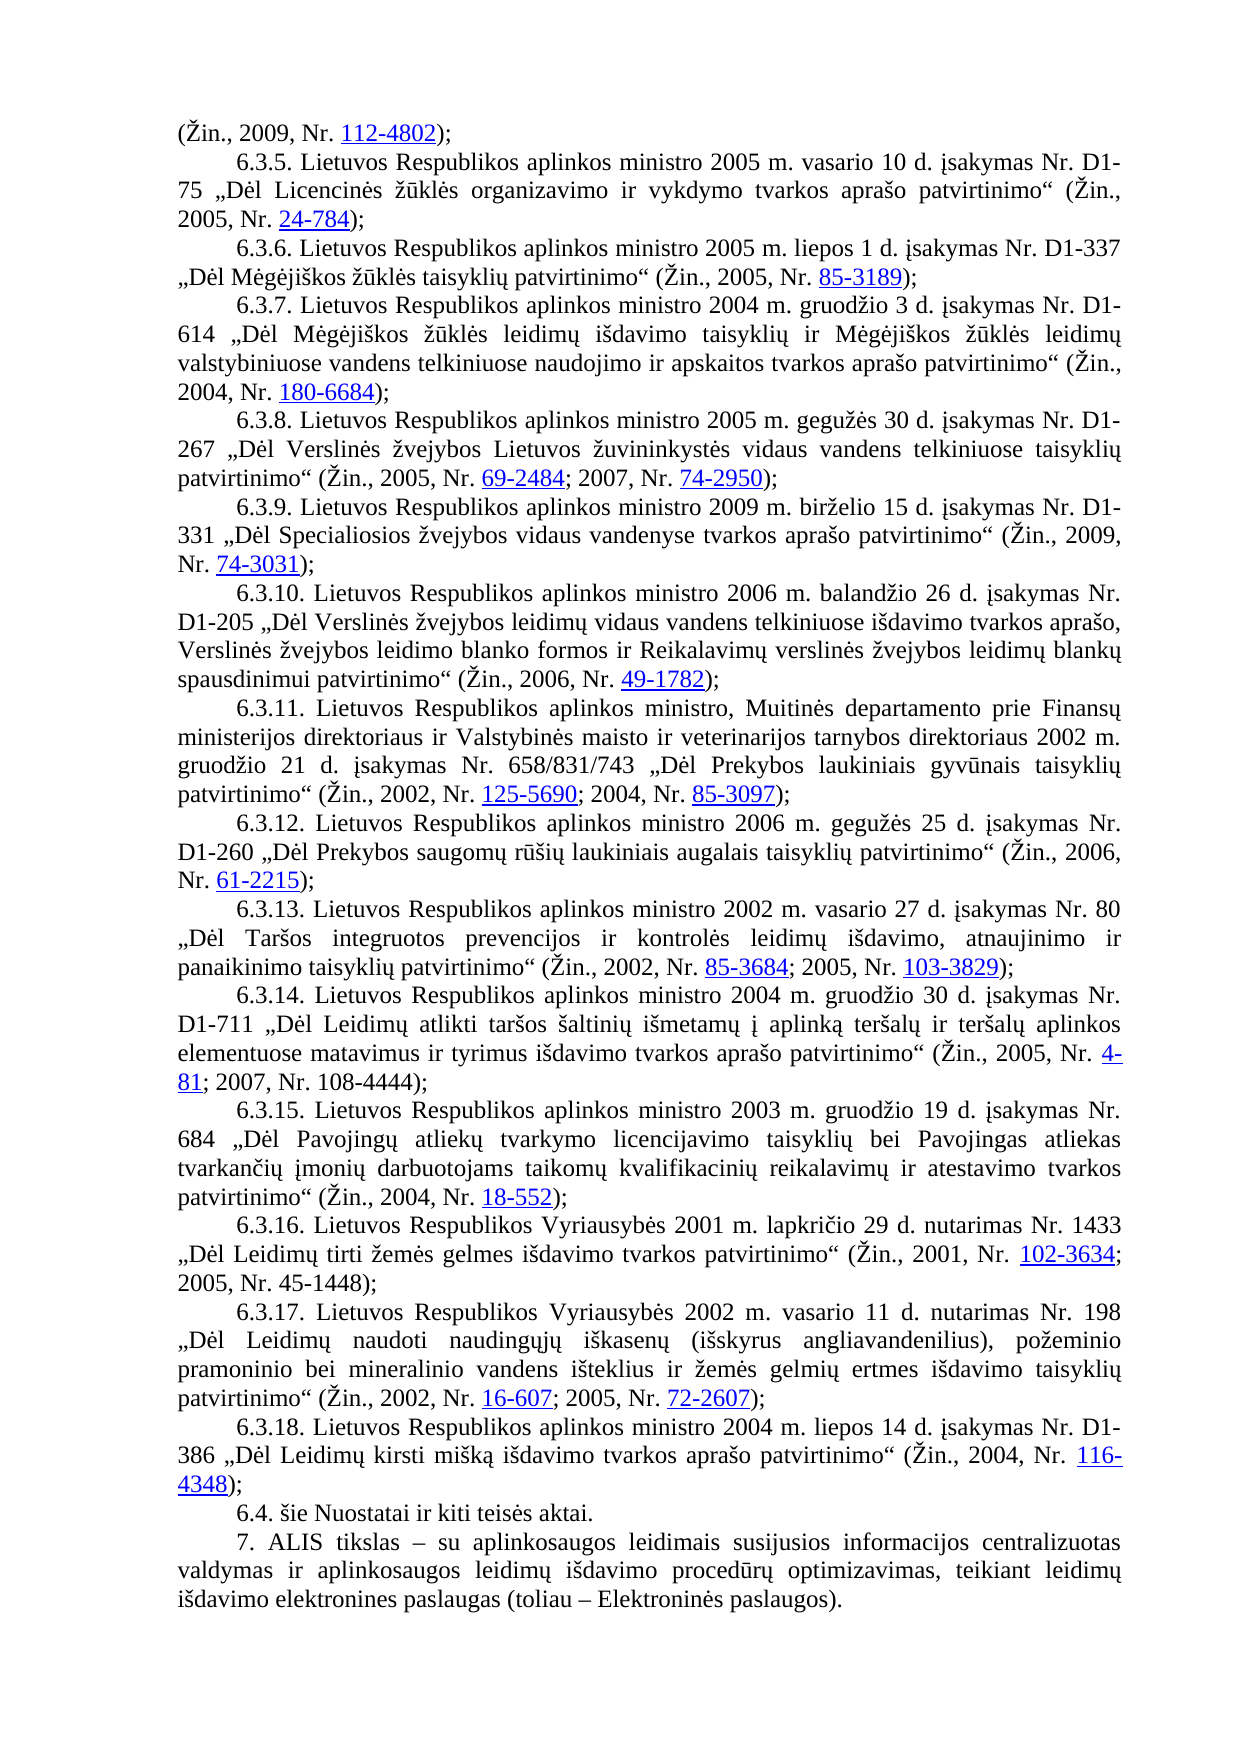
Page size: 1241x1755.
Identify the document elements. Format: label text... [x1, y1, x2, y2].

text 6.3.6. Lietuvos Respublikos aplinkos ministro 2005 m. liepos 1 d. įsakymas Nr. D1-337 „Dėl Mėgėjiškos žūklės taisyklių patvirtinimo“ (Žin., 2005, Nr. 85-3189); [177, 233, 1122, 291]
text 6.3.10. Lietuvos Respublikos aplinkos ministro 2006 m. balandžio 26 d. įsakymas Nr. D1-205 „Dėl Verslinės žvejybos leidimų vidaus vandens telkiniuose išdavimo tvarkos aprašo, Verslinės žvejybos leidimo blanko formos ir Reikalavimų verslinės žvejybos leidimų blankų spausdinimui patvirtinimo“ (Žin., 2006, Nr. 49-1782); [177, 578, 1122, 693]
text 6.3.15. Lietuvos Respublikos aplinkos ministro 2003 m. gruodžio 19 d. įsakymas Nr. 684 „Dėl Pavojingų atliekų tvarkymo licencijavimo taisyklių bei Pavojingas atliekas tvarkančių įmonių darbuotojams taikomų kvalifikacinių reikalavimų ir atestavimo tvarkos patvirtinimo“ (Žin., 2004, Nr. 18-552); [177, 1096, 1122, 1211]
text 6.3.7. Lietuvos Respublikos aplinkos ministro 2004 m. gruodžio 3 d. įsakymas Nr. D1-614 „Dėl Mėgėjiškos žūklės leidimų išdavimo taisyklių ir Mėgėjiškos žūklės leidimų valstybiniuose vandens telkiniuose naudojimo ir apskaitos tvarkos aprašo patvirtinimo“ (Žin., 2004, Nr. 180-6684); [177, 291, 1122, 406]
text 6.4. šie Nuostatai ir kiti teisės aktai. [177, 1498, 1122, 1527]
text 7. ALIS tikslas – su aplinkosaugos leidimais susijusios informacijos centralizuotas valdymas ir aplinkosaugos leidimų išdavimo procedūrų optimizavimas, teikiant leidimų išdavimo elektronines paslaugas (toliau – Elektroninės paslaugos). [177, 1527, 1122, 1613]
text 6.3.13. Lietuvos Respublikos aplinkos ministro 2002 m. vasario 27 d. įsakymas Nr. 80 „Dėl Taršos integruotos prevencijos ir kontrolės leidimų išdavimo, atnaujinimo ir panaikinimo taisyklių patvirtinimo“ (Žin., 2002, Nr. 85-3684; 2005, Nr. 103-3829); [177, 894, 1122, 981]
text (Žin., 2009, Nr. 112-4802); [177, 118, 1122, 147]
text 6.3.11. Lietuvos Respublikos aplinkos ministro, Muitinės departamento prie Finansų ministerijos direktoriaus ir Valstybinės maisto ir veterinarijos tarnybos direktoriaus 2002 m. gruodžio 21 d. įsakymas Nr. 658/831/743 „Dėl Prekybos laukiniais gyvūnais taisyklių patvirtinimo“ (Žin., 2002, Nr. 125-5690; 2004, Nr. 85-3097); [177, 693, 1122, 808]
text 6.3.18. Lietuvos Respublikos aplinkos ministro 2004 m. liepos 14 d. įsakymas Nr. D1-386 „Dėl Leidimų kirsti mišką išdavimo tvarkos aprašo patvirtinimo“ (Žin., 2004, Nr. 116-4348); [177, 1412, 1122, 1498]
text 6.3.12. Lietuvos Respublikos aplinkos ministro 2006 m. gegužės 25 d. įsakymas Nr. D1-260 „Dėl Prekybos saugomų rūšių laukiniais augalais taisyklių patvirtinimo“ (Žin., 2006, Nr. 61-2215); [177, 808, 1122, 894]
text 6.3.5. Lietuvos Respublikos aplinkos ministro 2005 m. vasario 10 d. įsakymas Nr. D1-75 „Dėl Licencinės žūklės organizavimo ir vykdymo tvarkos aprašo patvirtinimo“ (Žin., 2005, Nr. 24-784); [177, 147, 1122, 233]
text 6.3.8. Lietuvos Respublikos aplinkos ministro 2005 m. gegužės 30 d. įsakymas Nr. D1-267 „Dėl Verslinės žvejybos Lietuvos žuvininkystės vidaus vandens telkiniuose taisyklių patvirtinimo“ (Žin., 2005, Nr. 69-2484; 2007, Nr. 74-2950); [177, 406, 1122, 492]
text 6.3.16. Lietuvos Respublikos Vyriausybės 2001 m. lapkričio 29 d. nutarimas Nr. 1433 „Dėl Leidimų tirti žemės gelmes išdavimo tvarkos patvirtinimo“ (Žin., 2001, Nr. 102-3634; 2005, Nr. 45-1448); [177, 1211, 1122, 1297]
text 6.3.17. Lietuvos Respublikos Vyriausybės 2002 m. vasario 11 d. nutarimas Nr. 198 „Dėl Leidimų naudoti naudingųjų iškasenų (išskyrus angliavandenilius), požeminio pramoninio bei mineralinio vandens išteklius ir žemės gelmių ertmes išdavimo taisyklių patvirtinimo“ (Žin., 2002, Nr. 16-607; 2005, Nr. 72-2607); [177, 1297, 1122, 1412]
text 6.3.9. Lietuvos Respublikos aplinkos ministro 2009 m. birželio 15 d. įsakymas Nr. D1-331 „Dėl Specialiosios žvejybos vidaus vandenyse tvarkos aprašo patvirtinimo“ (Žin., 2009, Nr. 74-3031); [177, 492, 1122, 578]
text 6.3.14. Lietuvos Respublikos aplinkos ministro 2004 m. gruodžio 30 d. įsakymas Nr. D1-711 „Dėl Leidimų atlikti taršos šaltinių išmetamų į aplinką teršalų ir teršalų aplinkos elementuose matavimus ir tyrimus išdavimo tvarkos aprašo patvirtinimo“ (Žin., 2005, Nr. 4-81; 2007, Nr. 108-4444); [177, 981, 1122, 1096]
